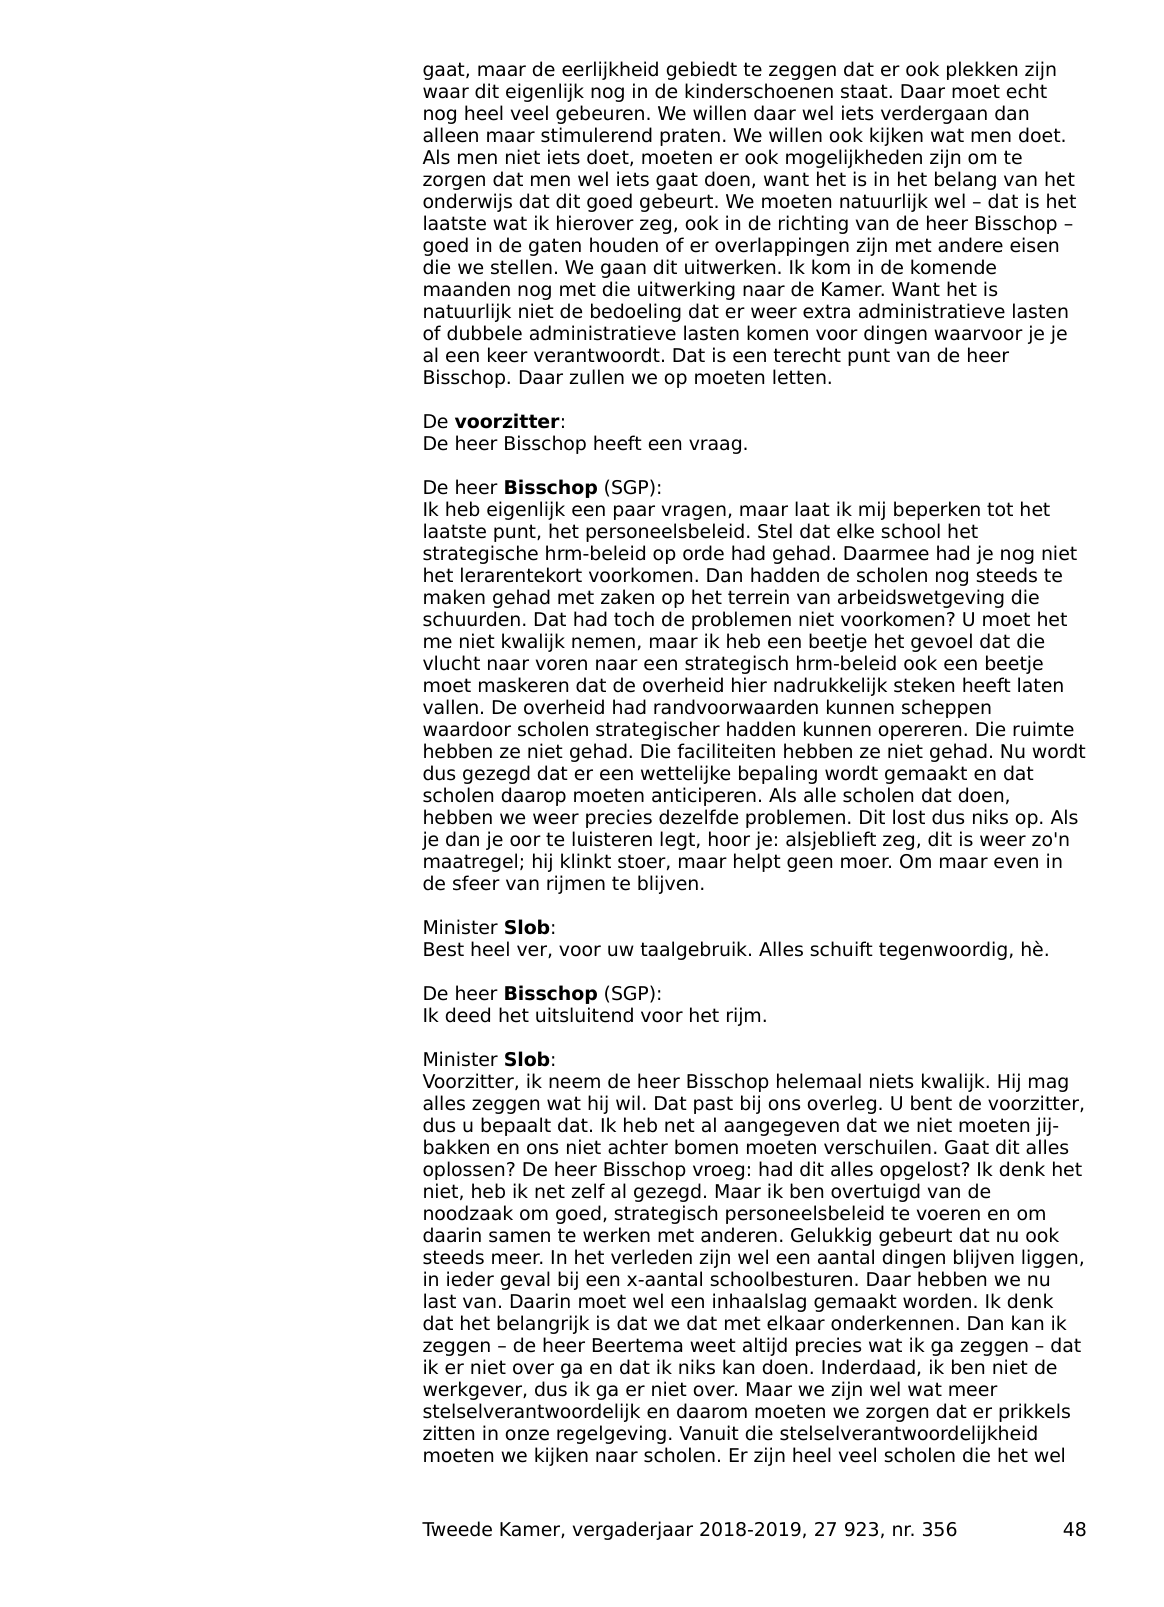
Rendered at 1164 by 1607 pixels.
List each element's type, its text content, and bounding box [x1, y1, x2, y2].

text Voorzitter, ik neem de heer Bisschop helemaal niets kwalijk. Hij mag alles zeggen wat hij wil. Dat past bij ons overleg. U bent de voorzitter, dus u bepaalt dat. Ik heb net al aangegeven dat we niet moeten jij-bakken en ons niet achter bomen moeten verschuilen. Gaat dit alles oplossen? De heer Bisschop vroeg: had dit alles opgelost? Ik denk het niet, heb ik net zelf al gezegd. Maar ik ben overtuigd van de noodzaak om goed, strategisch personeelsbeleid te voeren en om daarin samen te werken met anderen. Gelukkig gebeurt dat nu ook steeds meer. In het verleden zijn wel een aantal dingen blijven liggen, in ieder geval bij een x-aantal schoolbesturen. Daar hebben we nu last van. Daarin moet wel een inhaalslag gemaakt worden. Ik denk dat het belangrijk is dat we dat met elkaar onderkennen. Dan kan ik zeggen – de heer Beertema weet altijd precies wat ik ga zeggen – dat ik er niet over ga en dat ik niks kan doen. Inderdaad, ik ben niet de werkgever, dus ik ga er niet over. Maar we zijn wel wat meer stelselverantwoordelijk en daarom moeten we zorgen dat er prikkels zitten in onze regelgeving. Vanuit die stelselverantwoordelijkheid moeten we kijken naar scholen. Er zijn heel veel scholen die het wel [422, 1071, 1087, 1467]
text Best heel ver, voor uw taalgebruik. Alles schuift tegenwoordig, hè. [422, 939, 1087, 961]
text Minister Slob: [422, 1049, 1087, 1071]
text De voorzitter: [422, 411, 1087, 433]
text De heer Bisschop heeft een vraag. [422, 433, 1087, 455]
text Ik heb eigenlijk een paar vragen, maar laat ik mij beperken tot het laatste punt, het personeelsbeleid. Stel dat elke school het strategische hrm-beleid op orde had gehad. Daarmee had je nog niet het lerarentekort voorkomen. Dan hadden de scholen nog steeds te maken gehad met zaken op het terrein van arbeidswetgeving die schuurden. Dat had toch de problemen niet voorkomen? U moet het me niet kwalijk nemen, maar ik heb een beetje het gevoel dat die vlucht naar voren naar een strategisch hrm-beleid ook een beetje moet maskeren dat de overheid hier nadrukkelijk steken heeft laten vallen. De overheid had randvoorwaarden kunnen scheppen waardoor scholen strategischer hadden kunnen opereren. Die ruimte hebben ze niet gehad. Die faciliteiten hebben ze niet gehad. Nu wordt dus gezegd dat er een wettelijke bepaling wordt gemaakt en dat scholen daarop moeten anticiperen. Als alle scholen dat doen, hebben we weer precies dezelfde problemen. Dit lost dus niks op. Als je dan je oor te luisteren legt, hoor je: alsjeblieft zeg, dit is weer zo'n maatregel; hij klinkt stoer, maar helpt geen moer. Om maar even in de sfeer van rijmen te blijven. [422, 499, 1087, 895]
text gaat, maar de eerlijkheid gebiedt te zeggen dat er ook plekken zijn waar dit eigenlijk nog in de kinderschoenen staat. Daar moet echt nog heel veel gebeuren. We willen daar wel iets verdergaan dan alleen maar stimulerend praten. We willen ook kijken wat men doet. Als men niet iets doet, moeten er ook mogelijkheden zijn om te zorgen dat men wel iets gaat doen, want het is in het belang van het onderwijs dat dit goed gebeurt. We moeten natuurlijk wel – dat is het laatste wat ik hierover zeg, ook in de richting van de heer Bisschop – goed in de gaten houden of er overlappingen zijn met andere eisen die we stellen. We gaan dit uitwerken. Ik kom in de komende maanden nog met die uitwerking naar de Kamer. Want het is natuurlijk niet de bedoeling dat er weer extra administratieve lasten of dubbele administratieve lasten komen voor dingen waarvoor je je al een keer verantwoordt. Dat is een terecht punt van de heer Bisschop. Daar zullen we op moeten letten. [422, 59, 1087, 389]
text Minister Slob: [422, 917, 1087, 939]
text Ik deed het uitsluitend voor het rijm. [422, 1005, 1087, 1027]
text De heer Bisschop (SGP): [422, 477, 1087, 499]
text De heer Bisschop (SGP): [422, 983, 1087, 1005]
